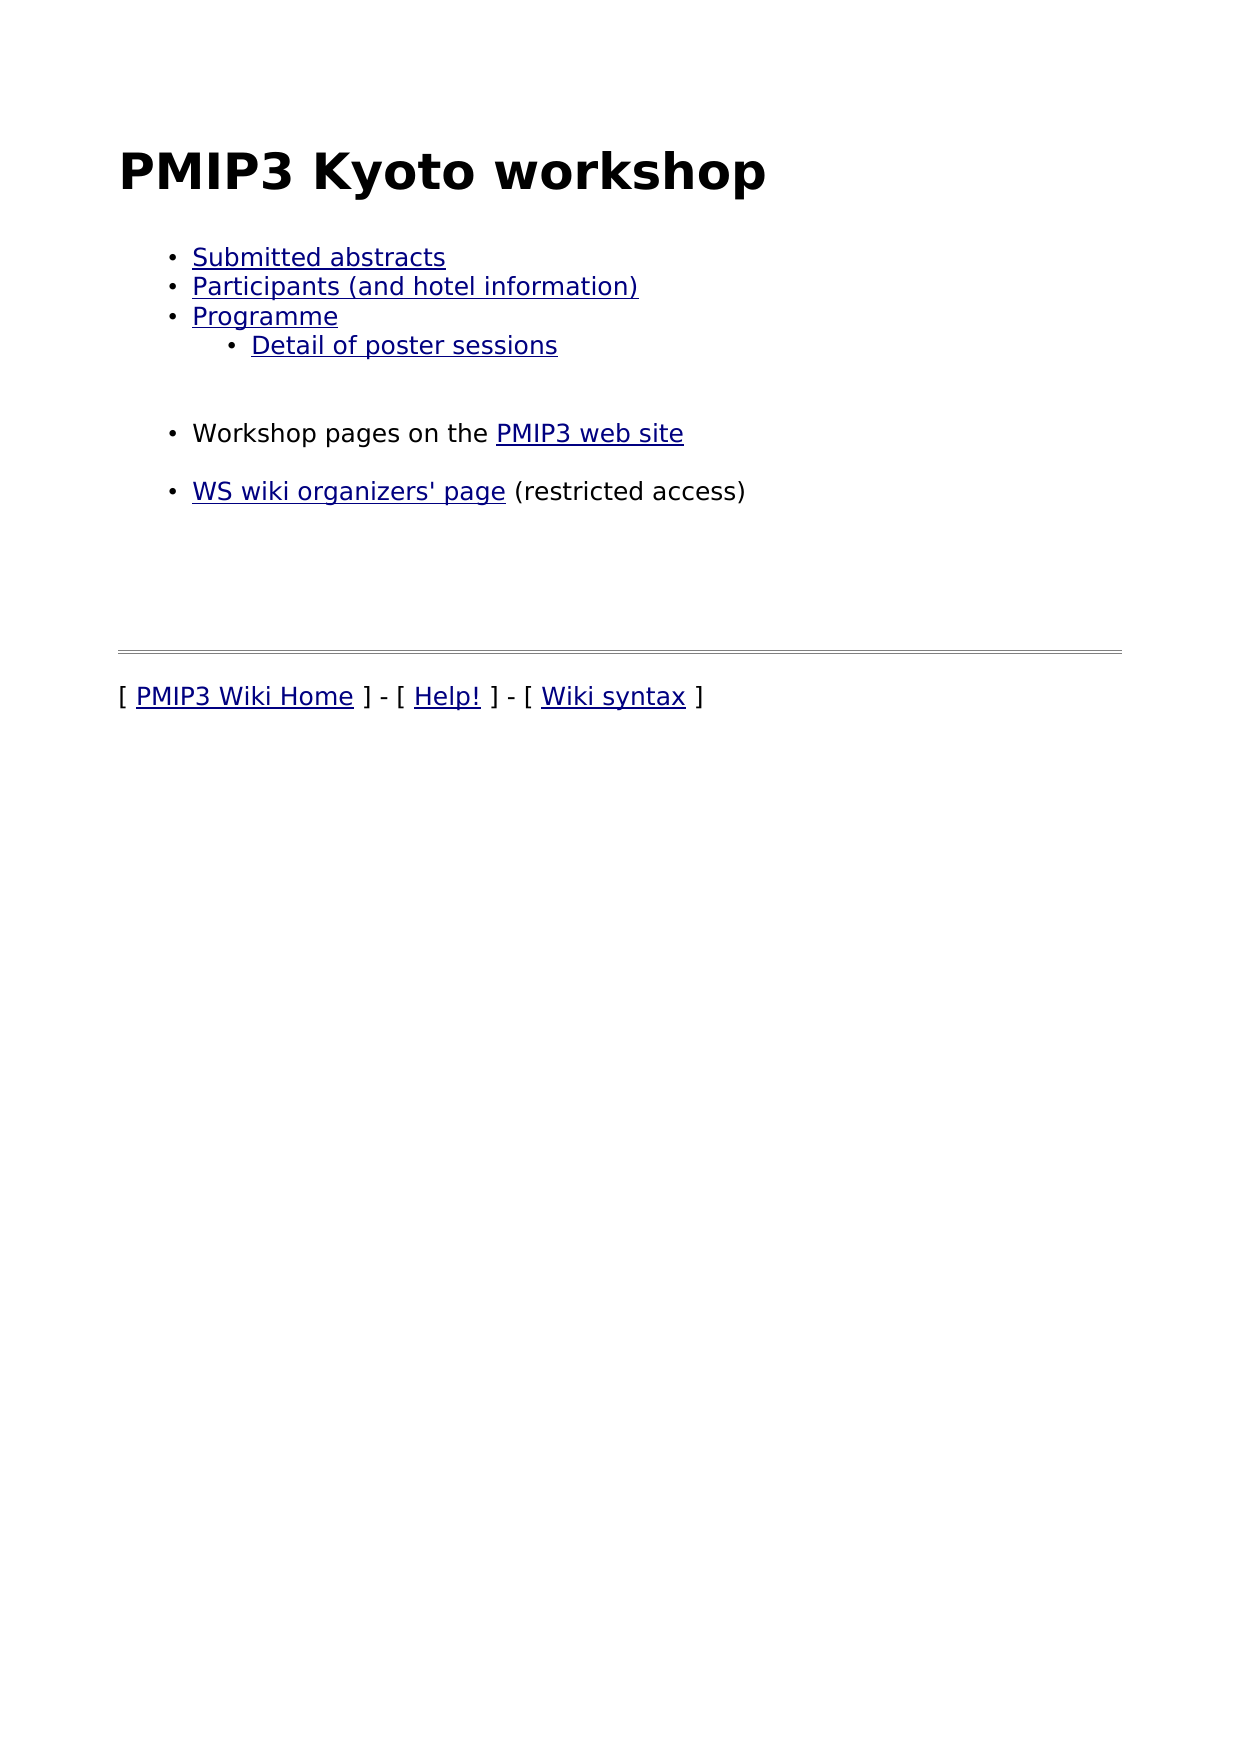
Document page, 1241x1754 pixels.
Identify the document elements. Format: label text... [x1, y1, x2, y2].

text [ PMIP3 Wiki Home ] - [ Help! ] - [ Wiki syntax ] [118, 682, 1122, 711]
list Detail of poster sessions [236, 331, 1122, 360]
list WS wiki organizers' page (restricted access) [177, 478, 1122, 507]
list Participants (and hotel information) [177, 272, 1122, 302]
list Programme [177, 302, 1122, 331]
list Submitted abstracts [177, 243, 1122, 272]
subtitle PMIP3 Kyoto workshop [118, 143, 1122, 201]
list Workshop pages on the PMIP3 web site [177, 419, 1122, 448]
